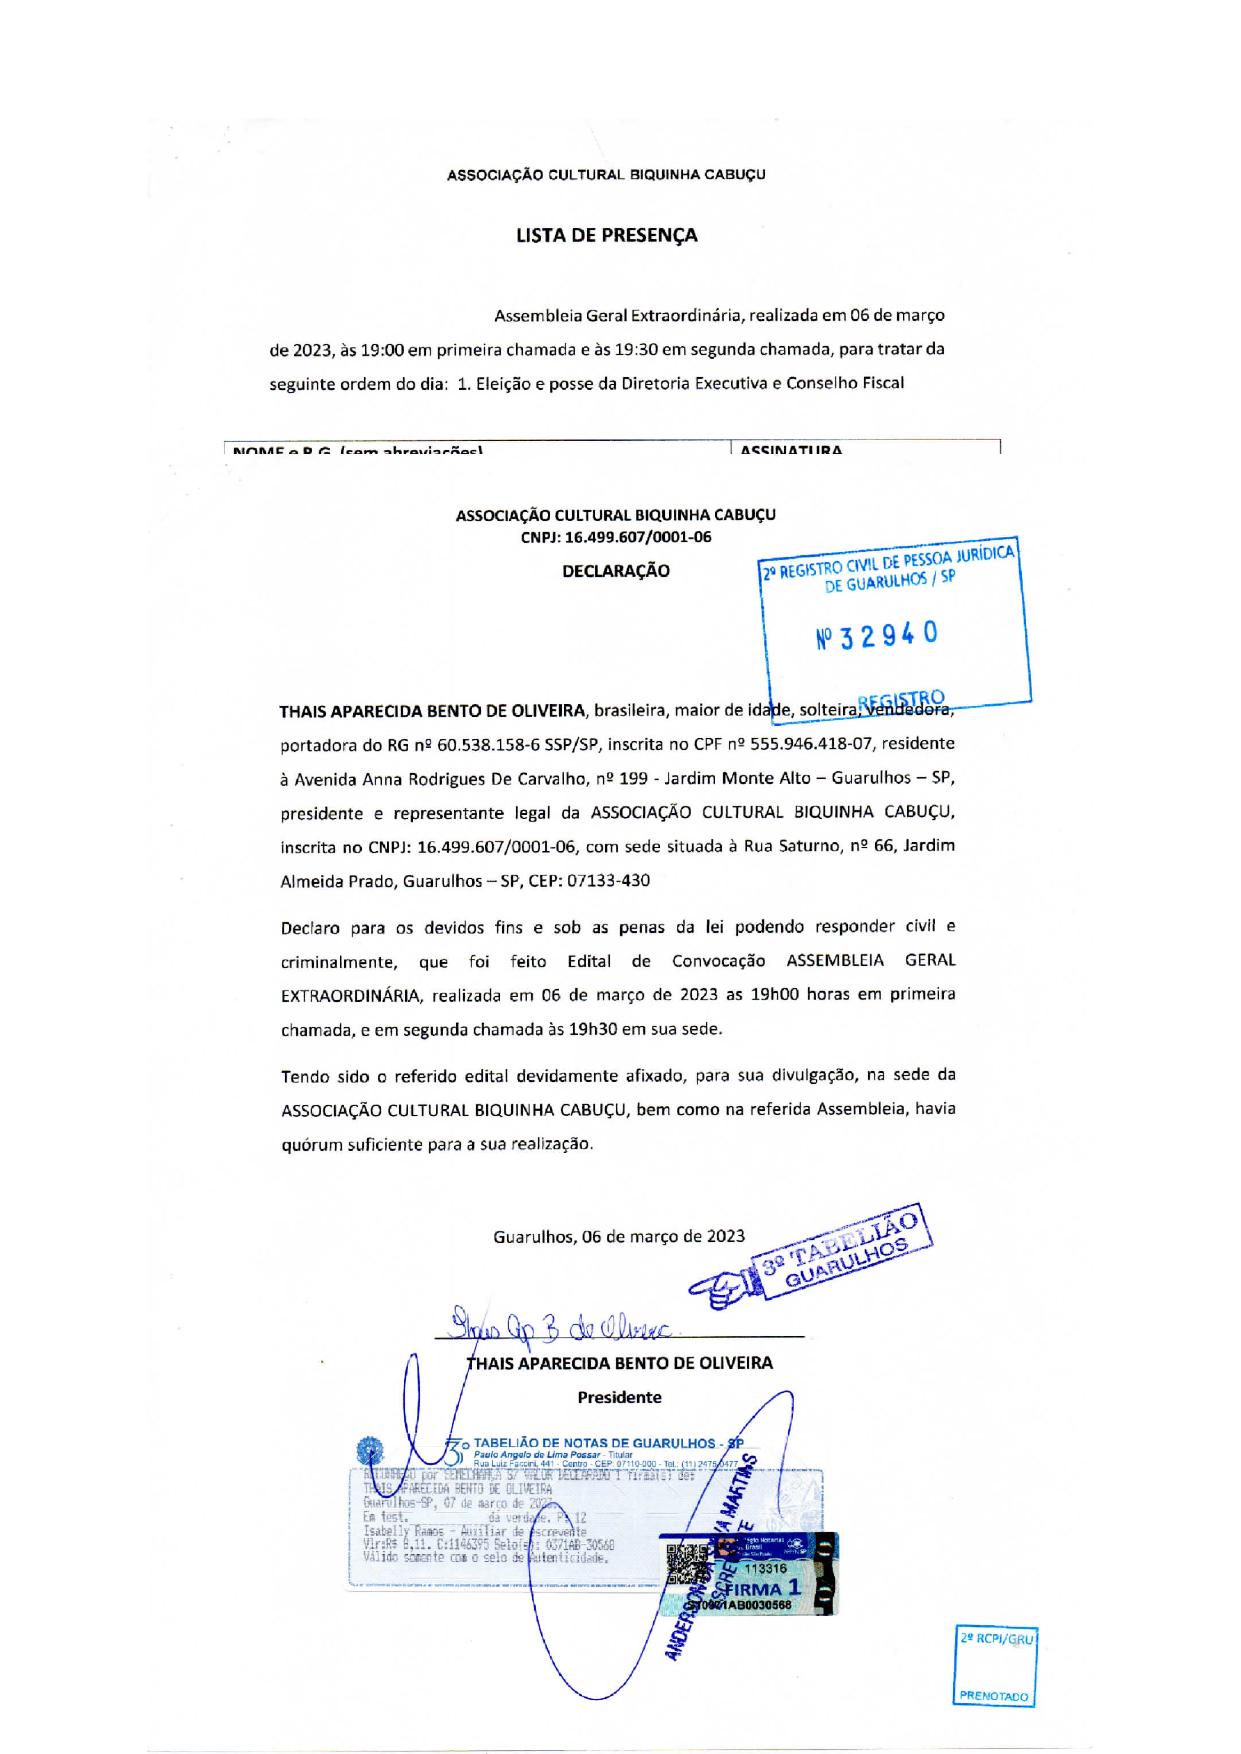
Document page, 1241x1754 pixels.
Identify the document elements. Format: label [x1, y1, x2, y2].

picture [147, 118, 1093, 1754]
